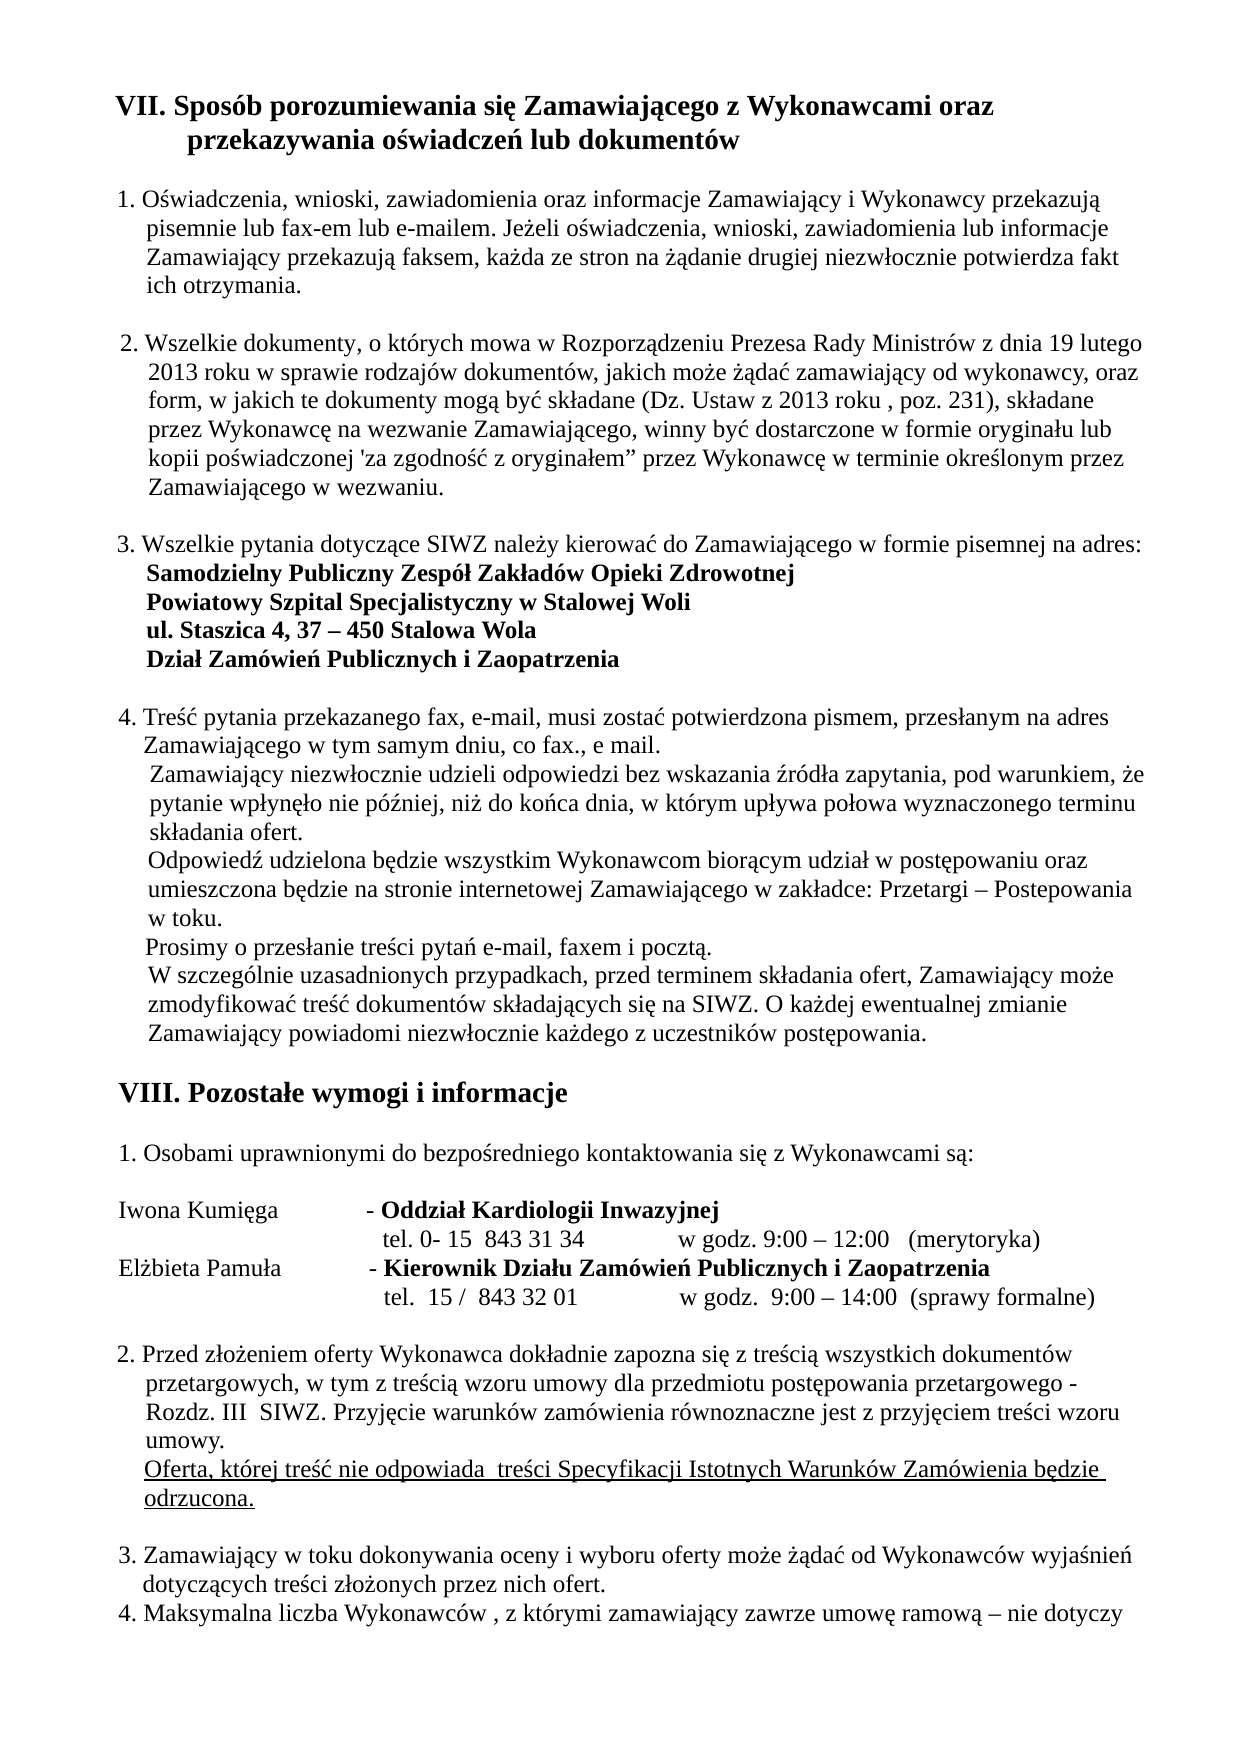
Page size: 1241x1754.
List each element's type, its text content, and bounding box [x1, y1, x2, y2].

text Prosimy o przesłanie treści pytań e-mail, faxem i pocztą. [145, 932, 1152, 961]
text tel. 0- 15 843 31 34 w godz. 9:00 – 12:00 (merytoryka) [382, 1224, 1152, 1253]
text tel. 15 / 843 32 01 w godz. 9:00 – 14:00 (sprawy formalne) [384, 1282, 1152, 1310]
text VII. Sposób porozumiewania się Zamawiającego z Wykonawcami oraz przekazywania oświadczeń lub dokumentów [115, 88, 1152, 156]
text Zamawiający niezwłocznie udzieli odpowiedzi bez wskazania źródła zapytania, pod warunkiem, że pytanie wpłynęło nie później, niż do końca dnia, w którym upływa połowa wyznaczonego terminu składania ofert. [149, 759, 1152, 846]
text 1. Oświadczenia, wnioski, zawiadomienia oraz informacje Zamawiający i Wykonawcy przekazują pisemnie lub fax-em lub e-mailem. Jeżeli oświadczenia, wnioski, zawiadomienia lub informacje Zamawiający przekazują faksem, każda ze stron na żądanie drugiej niezwłocznie potwierdza fakt ich otrzymania. [117, 184, 1152, 299]
text 4. Treść pytania przekazanego fax, e-mail, musi zostać potwierdzona pismem, przesłanym na adres Zamawiającego w tym samym dniu, co fax., e mail. [118, 702, 1152, 759]
text 1. Osobami uprawnionymi do bezpośredniego kontaktowania się z Wykonawcami są: [118, 1138, 1152, 1167]
text Elżbieta Pamuła - Kierownik Działu Zamówień Publicznych i Zaopatrzenia [118, 1253, 1152, 1282]
text Oferta, której treść nie odpowiada treści Specyfikacji Istotnych Warunków Zamówienia będzie odrzucona. [144, 1454, 1152, 1512]
text 3. Wszelkie pytania dotyczące SIWZ należy kierować do Zamawiającego w formie pisemnej na adres: [117, 529, 1152, 558]
text ul. Staszica 4, 37 – 450 Stalowa Wola [146, 616, 1152, 644]
text VIII. Pozostałe wymogi i informacje [118, 1076, 1152, 1109]
text 3. Zamawiający w toku dokonywania oceny i wyboru oferty może żądać od Wykonawców wyjaśnień dotyczących treści złożonych przez nich ofert. [118, 1540, 1152, 1598]
text Odpowiedź udzielona będzie wszystkim Wykonawcom biorącym udział w postępowaniu oraz umieszczona będzie na stronie internetowej Zamawiającego w zakładce: Przetargi – Postepowania w toku. [148, 846, 1152, 932]
text Powiatowy Szpital Specjalistyczny w Stalowej Woli [146, 587, 1152, 616]
text 4. Maksymalna liczba Wykonawców , z którymi zamawiający zawrze umowę ramową – nie dotyczy [118, 1598, 1152, 1627]
text Samodzielny Publiczny Zespół Zakładów Opieki Zdrowotnej [146, 558, 1152, 587]
text 2. Wszelkie dokumenty, o których mowa w Rozporządzeniu Prezesa Rady Ministrów z dnia 19 lutego 2013 roku w sprawie rodzajów dokumentów, jakich może żądać zamawiający od wykonawcy, oraz form, w jakich te dokumenty mogą być składane (Dz. Ustaw z 2013 roku , poz. 231), składane przez Wykonawcę na wezwanie Zamawiającego, winny być dostarczone w formie oryginału lub kopii poświadczonej 'za zgodność z oryginałem” przez Wykonawcę w terminie określonym przez Zamawiającego w wezwaniu. [120, 328, 1152, 501]
text Iwona Kumięga - Oddział Kardiologii Inwazyjnej [118, 1195, 1152, 1224]
text 2. Przed złożeniem oferty Wykonawca dokładnie zapozna się z treścią wszystkich dokumentów przetargowych, w tym z treścią wzoru umowy dla przedmiotu postępowania przetargowego - Rozdz. III SIWZ. Przyjęcie warunków zamówienia równoznaczne jest z przyjęciem treści wzoru umowy. [117, 1339, 1152, 1454]
text W szczególnie uzasadnionych przypadkach, przed terminem składania ofert, Zamawiający może zmodyfikować treść dokumentów składających się na SIWZ. O każdej ewentualnej zmianie Zamawiający powiadomi niezwłocznie każdego z uczestników postępowania. [148, 961, 1152, 1047]
text Dział Zamówień Publicznych i Zaopatrzenia [146, 644, 1152, 673]
